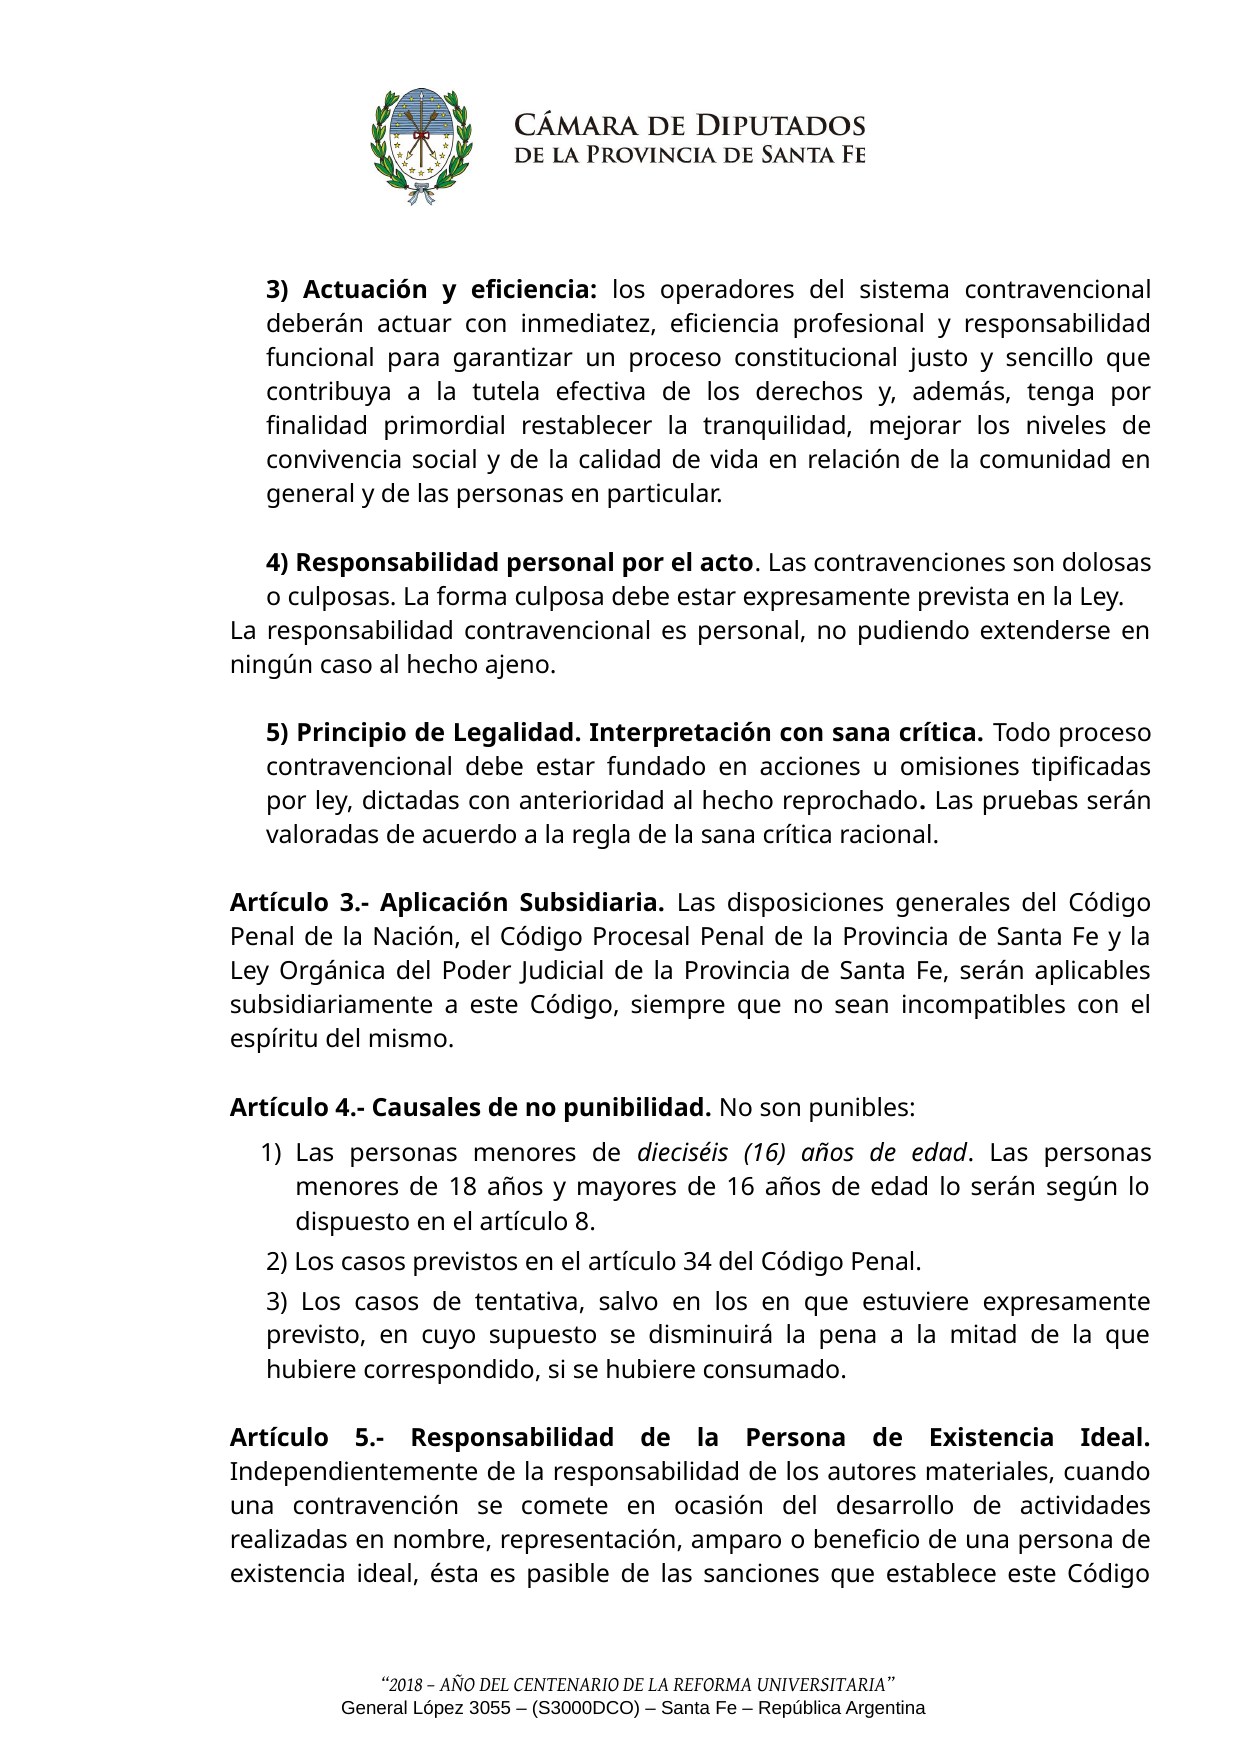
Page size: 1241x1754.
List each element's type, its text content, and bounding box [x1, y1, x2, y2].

text 3) Los casos de tentativa, salvo en los en que estuviere expresamente previsto, en cuyo supuesto se disminuirá la pena a la mitad de la que hubiere correspondido, si se hubiere consumado. [266, 1283, 1152, 1385]
text Artículo 5.- Responsabilidad de la Persona de Existencia Ideal. Independientemente de la responsabilidad de los autores materiales, cuando una contravención se comete en ocasión del desarrollo de actividades realizadas en nombre, representación, amparo o beneficio de una persona de existencia ideal, ésta es pasible de las sanciones que establece este Código [229, 1419, 1152, 1590]
text Artículo 4.- Causales de no punibilidad. No son punibles: [207, 1089, 1152, 1123]
text 4) Responsabilidad personal por el acto. Las contravenciones son dolosas o culposas. La forma culposa debe estar expresamente prevista en la Ley. [266, 544, 1152, 612]
text 3) Actuación y eficiencia: los operadores del sistema contravencional deberán actuar con inmediatez, eficiencia profesional y responsabilidad funcional para garantizar un proceso constitucional justo y sencillo que contribuya a la tutela efectiva de los derechos y, además, tenga por finalidad primordial restablecer la tranquilidad, mejorar los niveles de convivencia social y de la calidad de vida en relación de la comunidad en general y de las personas en particular. [266, 272, 1152, 510]
picture [370, 88, 866, 210]
text 5) Principio de Legalidad. Interpretación con sana crítica. Todo proceso contravencional debe estar fundado en acciones u omisiones tipificadas por ley, dictadas con anterioridad al hecho reprochado. Las pruebas serán valoradas de acuerdo a la regla de la sana crítica racional. [266, 714, 1152, 851]
text 2) Los casos previstos en el artículo 34 del Código Penal. [242, 1243, 1152, 1277]
list Las personas menores de dieciséis (16) años de edad. Las personas menores de 18 años y mayores de 16 años de edad lo serán según lo dispuesto en el artículo 8. [260, 1135, 1152, 1237]
text La responsabilidad contravencional es personal, no pudiendo extenderse en ningún caso al hecho ajeno. [229, 612, 1152, 680]
text Artículo 3.- Aplicación Subsidiaria. Las disposiciones generales del Código Penal de la Nación, el Código Procesal Penal de la Provincia de Santa Fe y la Ley Orgánica del Poder Judicial de la Provincia de Santa Fe, serán aplicables subsidiariamente a este Código, siempre que no sean incompatibles con el espíritu del mismo. [229, 885, 1152, 1055]
